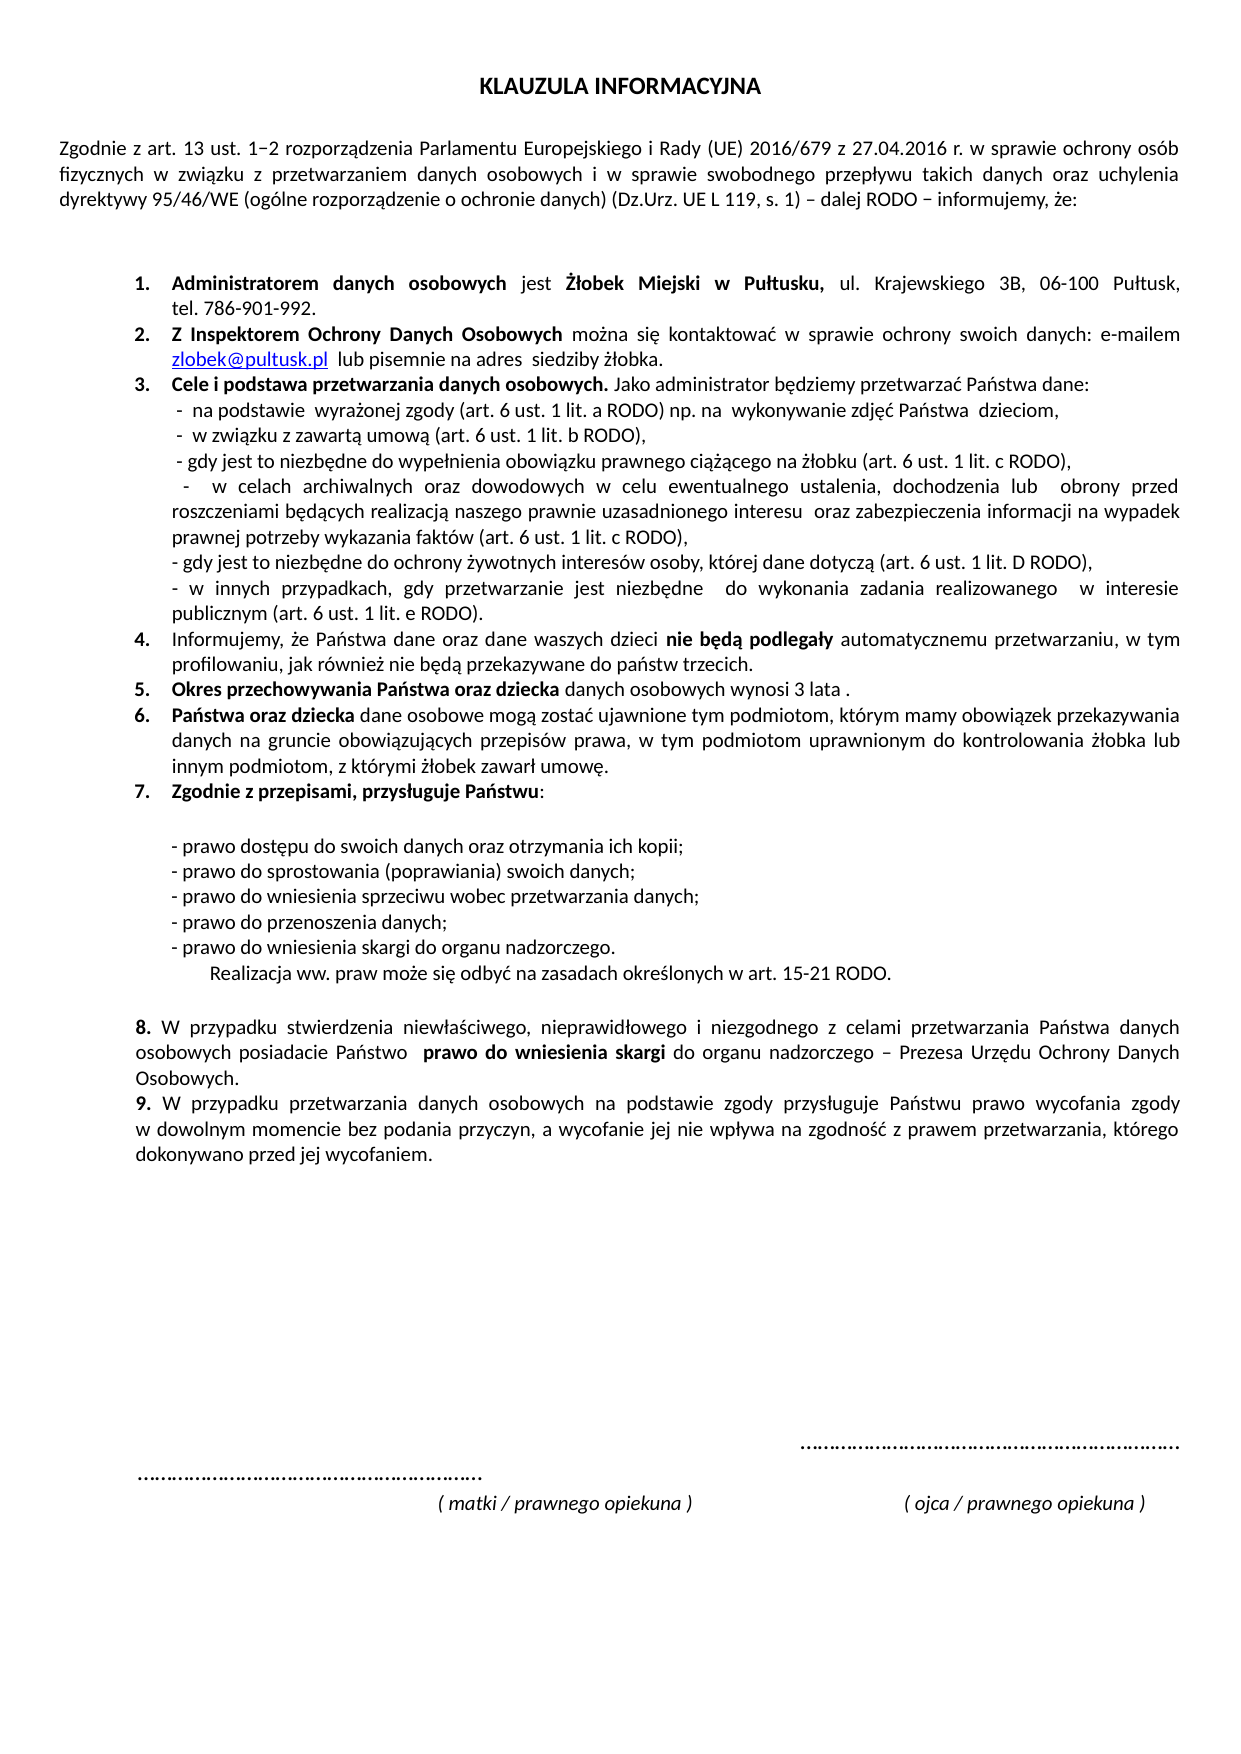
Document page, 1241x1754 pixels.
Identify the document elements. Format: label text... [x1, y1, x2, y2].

text 9. W przypadku przetwarzania danych osobowych na podstawie zgody przysługuje Państwu prawo wycofania zgody w dowolnym momencie bez podania przyczyn, a wycofanie jej nie wpływa na zgodność z prawem przetwarzania, którego dokonywano przed jej wycofaniem. [135, 1090, 1181, 1167]
list Okres przechowywania Państwa oraz dziecka danych osobowych wynosi 3 lata . [134, 677, 1181, 702]
text ( matki / prawnego opiekuna ) ( ojca / prawnego opiekuna ) [59, 1486, 1181, 1517]
text Zgodnie z art. 13 ust. 1−2 rozporządzenia Parlamentu Europejskiego i Rady (UE) 2016/679 z 27.04.2016 r. w sprawie ochrony osób fizycznych w związku z przetwarzaniem danych osobowych i w sprawie swobodnego przepływu takich danych oraz uchylenia dyrektywy 95/46/WE (ogólne rozporządzenie o ochronie danych) (Dz.Urz. UE L 119, s. 1) – dalej RODO − informujemy, że: [59, 135, 1181, 212]
text - w celach archiwalnych oraz dowodowych w celu ewentualnego ustalenia, dochodzenia lub obrony przed roszczeniami będących realizacją naszego prawnie uzasadnionego interesu oraz zabezpieczenia informacji na wypadek prawnej potrzeby wykazania faktów (art. 6 ust. 1 lit. c RODO), [172, 473, 1181, 549]
text - gdy jest to niezbędne do wypełnienia obowiązku prawnego ciążącego na żłobku (art. 6 ust. 1 lit. c RODO), [172, 448, 1181, 473]
text - prawo do wniesienia skargi do organu nadzorczego. [171, 934, 1181, 960]
text - na podstawie wyrażonej zgody (art. 6 ust. 1 lit. a RODO) np. na wykonywanie zdjęć Państwa dzieciom, [172, 397, 1181, 422]
text - prawo do wniesienia sprzeciwu wobec przetwarzania danych; [171, 884, 1181, 909]
text - prawo dostępu do swoich danych oraz otrzymania ich kopii; [171, 833, 1181, 858]
list Zgodnie z przepisami, przysługuje Państwu: [134, 778, 1181, 804]
list Cele i podstawa przetwarzania danych osobowych. Jako administrator będziemy przetwarzać Państwa dane: [134, 372, 1181, 397]
text KLAUZULA INFORMACYJNA [59, 70, 1181, 101]
list Administratorem danych osobowych jest Żłobek Miejski w Pułtusku, ul. Krajewskiego 3B, 06-100 Pułtusk, tel. 786-901-992. [134, 270, 1181, 321]
text - w związku z zawartą umową (art. 6 ust. 1 lit. b RODO), [172, 422, 1181, 448]
list Państwa oraz dziecka dane osobowe mogą zostać ujawnione tym podmiotom, którym mamy obowiązek przekazywania danych na gruncie obowiązujących przepisów prawa, w tym podmiotom uprawnionym do kontrolowania żłobka lub innym podmiotom, z którymi żłobek zawarł umowę. [134, 702, 1181, 778]
text Realizacja ww. praw może się odbyć na zasadach określonych w art. 15-21 RODO. [136, 960, 1181, 985]
text - gdy jest to niezbędne do ochrony żywotnych interesów osoby, której dane dotyczą (art. 6 ust. 1 lit. D RODO), [172, 549, 1181, 575]
text ………………………………………………………… …………………………………………………… [134, 1425, 1181, 1486]
list Z Inspektorem Ochrony Danych Osobowych można się kontaktować w sprawie ochrony swoich danych: e-mailem zlobek@pultusk.pl lub pisemnie na adres siedziby żłobka. [134, 321, 1181, 372]
list Informujemy, że Państwa dane oraz dane waszych dzieci nie będą podlegały automatycznemu przetwarzaniu, w tym profilowaniu, jak również nie będą przekazywane do państw trzecich. [134, 626, 1181, 677]
text - prawo do sprostowania (poprawiania) swoich danych; [171, 858, 1181, 884]
text - prawo do przenoszenia danych; [171, 909, 1181, 934]
text 8. W przypadku stwierdzenia niewłaściwego, nieprawidłowego i niezgodnego z celami przetwarzania Państwa danych osobowych posiadacie Państwo prawo do wniesienia skargi do organu nadzorczego – Prezesa Urzędu Ochrony Danych Osobowych. [135, 1014, 1181, 1090]
text - w innych przypadkach, gdy przetwarzanie jest niezbędne do wykonania zadania realizowanego w interesie publicznym (art. 6 ust. 1 lit. e RODO). [172, 575, 1181, 626]
